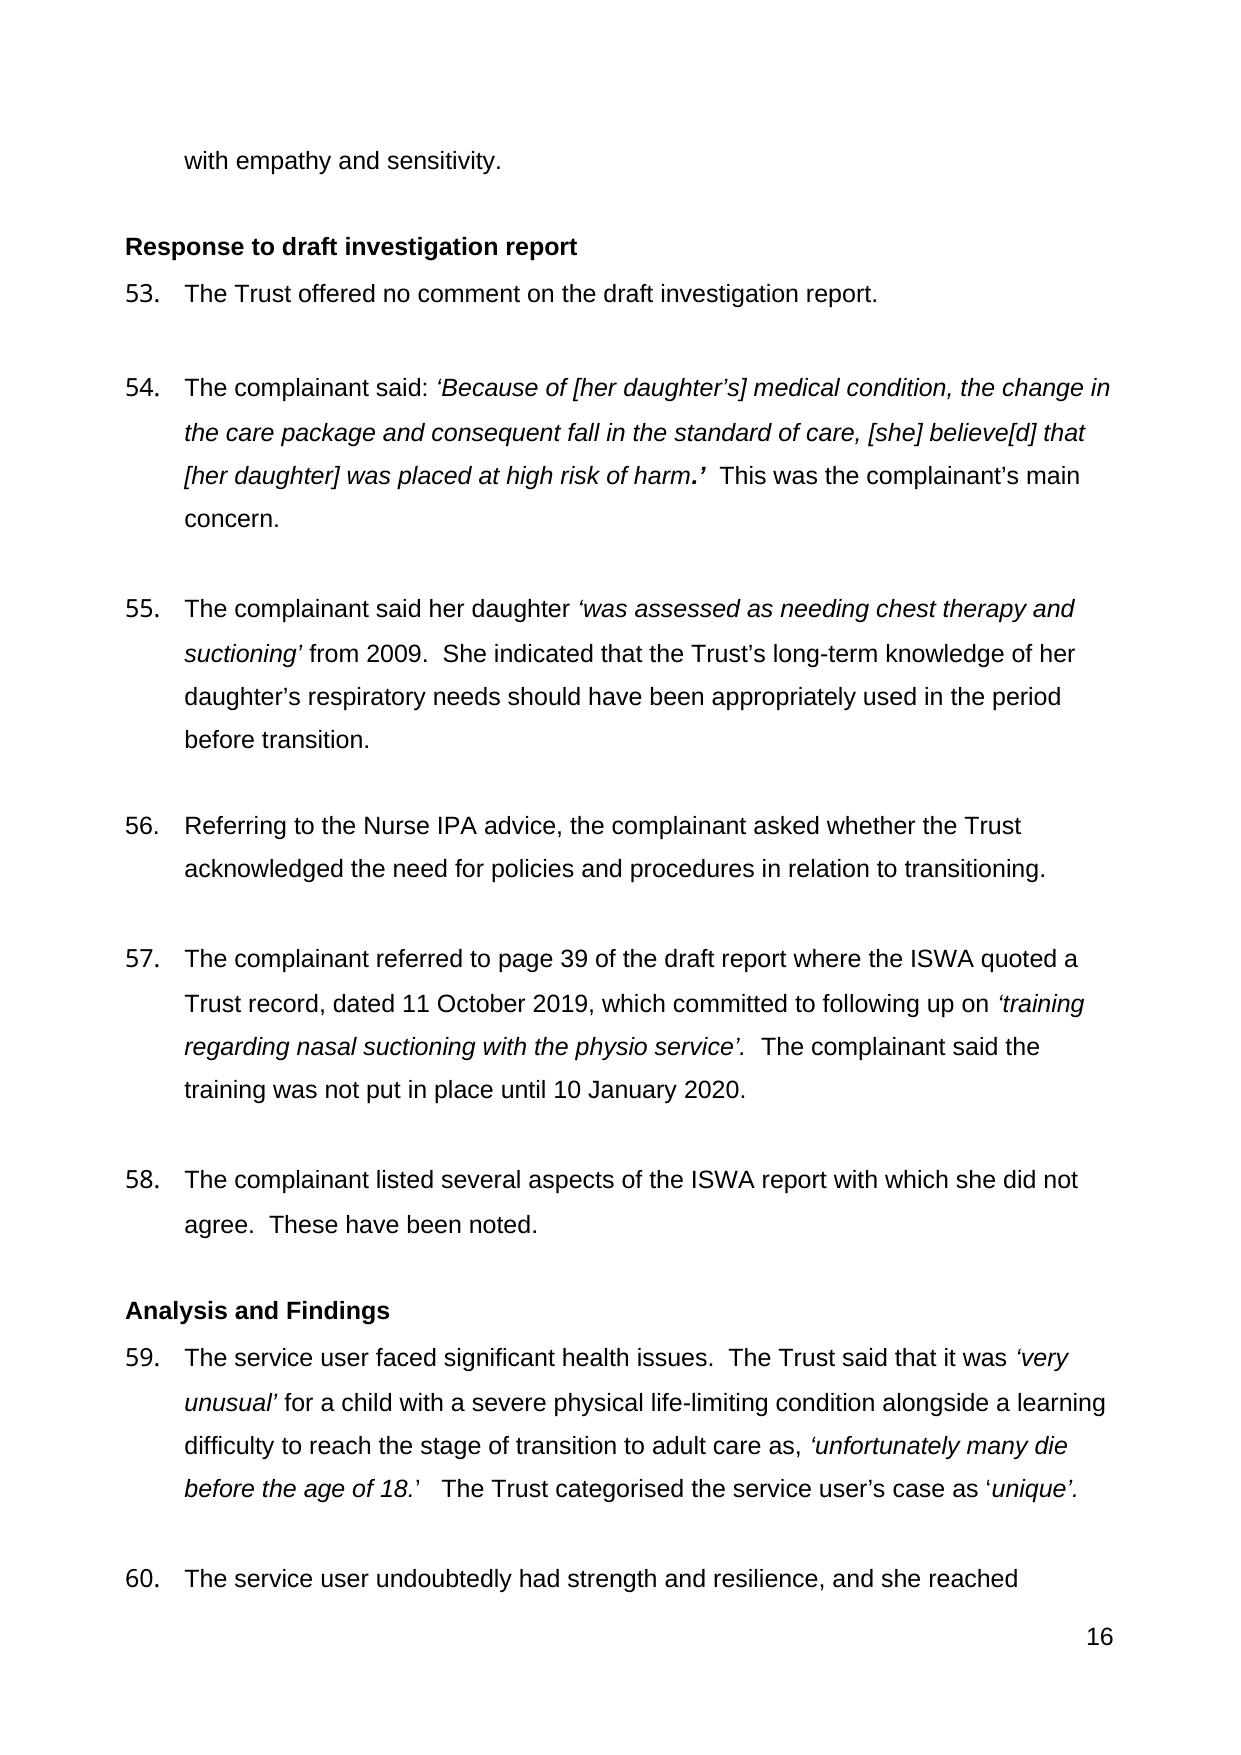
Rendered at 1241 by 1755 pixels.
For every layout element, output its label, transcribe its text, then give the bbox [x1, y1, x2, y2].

list The complainant said her daughter ‘was assessed as needing chest therapy and suctioning’ from 2009. She indicated that the Trust’s long-term knowledge of her daughter’s respiratory needs should have been appropriately used in the period before transition. [125, 590, 1113, 754]
text Response to draft investigation report [125, 232, 1113, 261]
list The service user undoubtedly had strength and resilience, and she reached [125, 1560, 1113, 1594]
list with empathy and sensitivity. [125, 146, 1113, 174]
list The service user faced significant health issues. The Trust said that it was ‘very unusual’ for a child with a severe physical life-limiting condition alongside a learning difficulty to reach the stage of transition to adult care as, ‘unfortunately many die before the age of 18.’ The Trust categorised the service user’s case as ‘unique’. [125, 1339, 1113, 1503]
list The complainant listed several aspects of the ISWA report with which she did not agree. These have been noted. [125, 1162, 1113, 1239]
list Referring to the Nurse IPA advice, the complainant asked whether the Trust acknowledged the need for policies and procedures in relation to transitioning. [125, 811, 1113, 883]
text Analysis and Findings [125, 1296, 1113, 1325]
list The complainant said: ‘Because of [her daughter’s] medical condition, the change in the care package and consequent fall in the standard of care, [she] believe[d] that [her daughter] was placed at high risk of harm.’ This was the complainant’s main concern. [125, 369, 1113, 533]
list The complainant referred to page 39 of the draft report where the ISWA quoted a Trust record, dated 11 October 2019, which committed to following up on ‘training regarding nasal suctioning with the physio service’. The complainant said the training was not put in place until 10 January 2020. [125, 941, 1113, 1104]
list The Trust offered no comment on the draft investigation report. [125, 275, 1113, 309]
